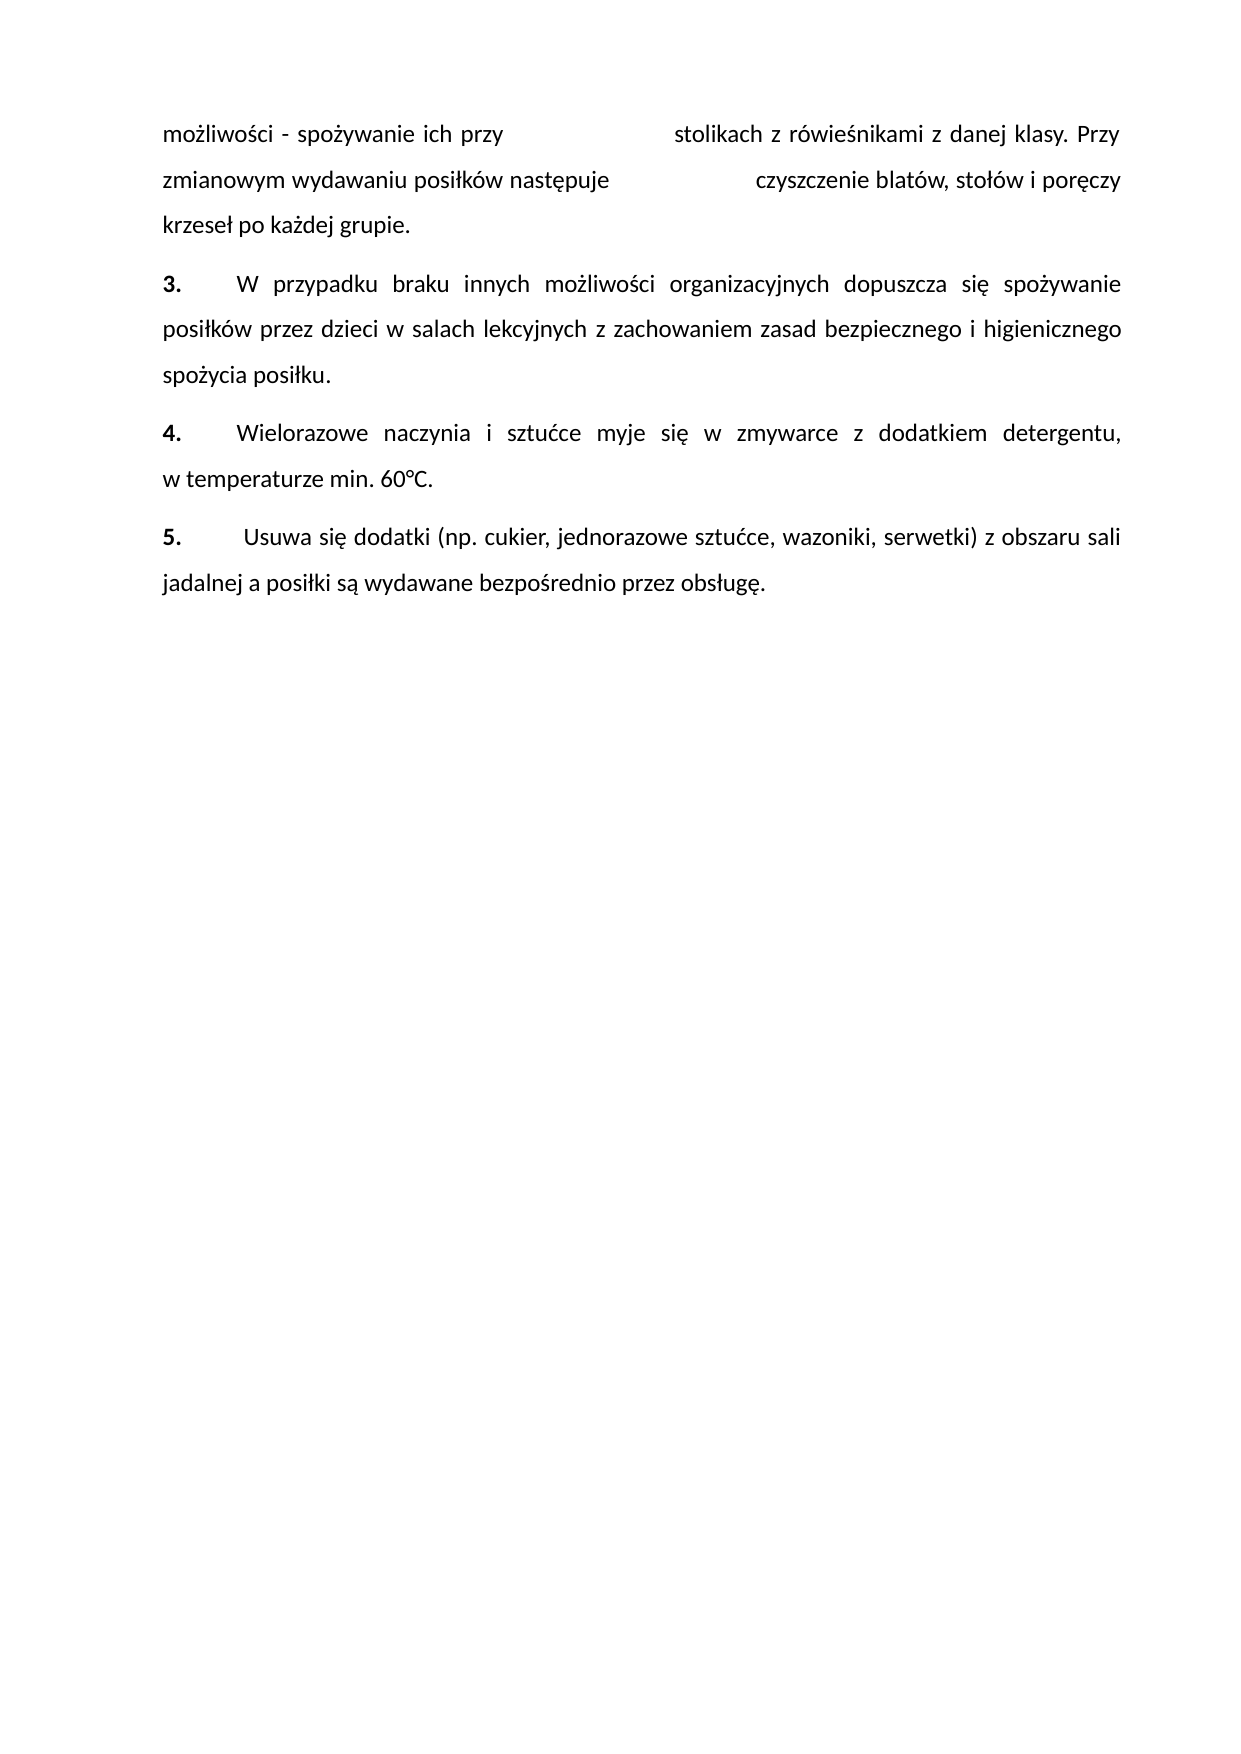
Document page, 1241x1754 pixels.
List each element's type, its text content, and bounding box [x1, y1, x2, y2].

list Wielorazowe naczynia i sztućce myje się w zmywarce z dodatkiem detergentu, w temperaturze min. 60°C. [162, 417, 1122, 494]
list Usuwa się dodatki (np. cukier, jednorazowe sztućce, wazoniki, serwetki) z obszaru sali jadalnej a posiłki są wydawane bezpośrednio przez obsługę. [162, 521, 1122, 598]
list możliwości - spożywanie ich przy stolikach z rówieśnikami z danej klasy. Przy zmianowym wydawaniu posiłków następuje czyszczenie blatów, stołów i poręczy krzeseł po każdej grupie. [162, 118, 1122, 240]
list W przypadku braku innych możliwości organizacyjnych dopuszcza się spożywanie posiłków przez dzieci w salach lekcyjnych z zachowaniem zasad bezpiecznego i higienicznego spożycia posiłku. [162, 268, 1122, 390]
